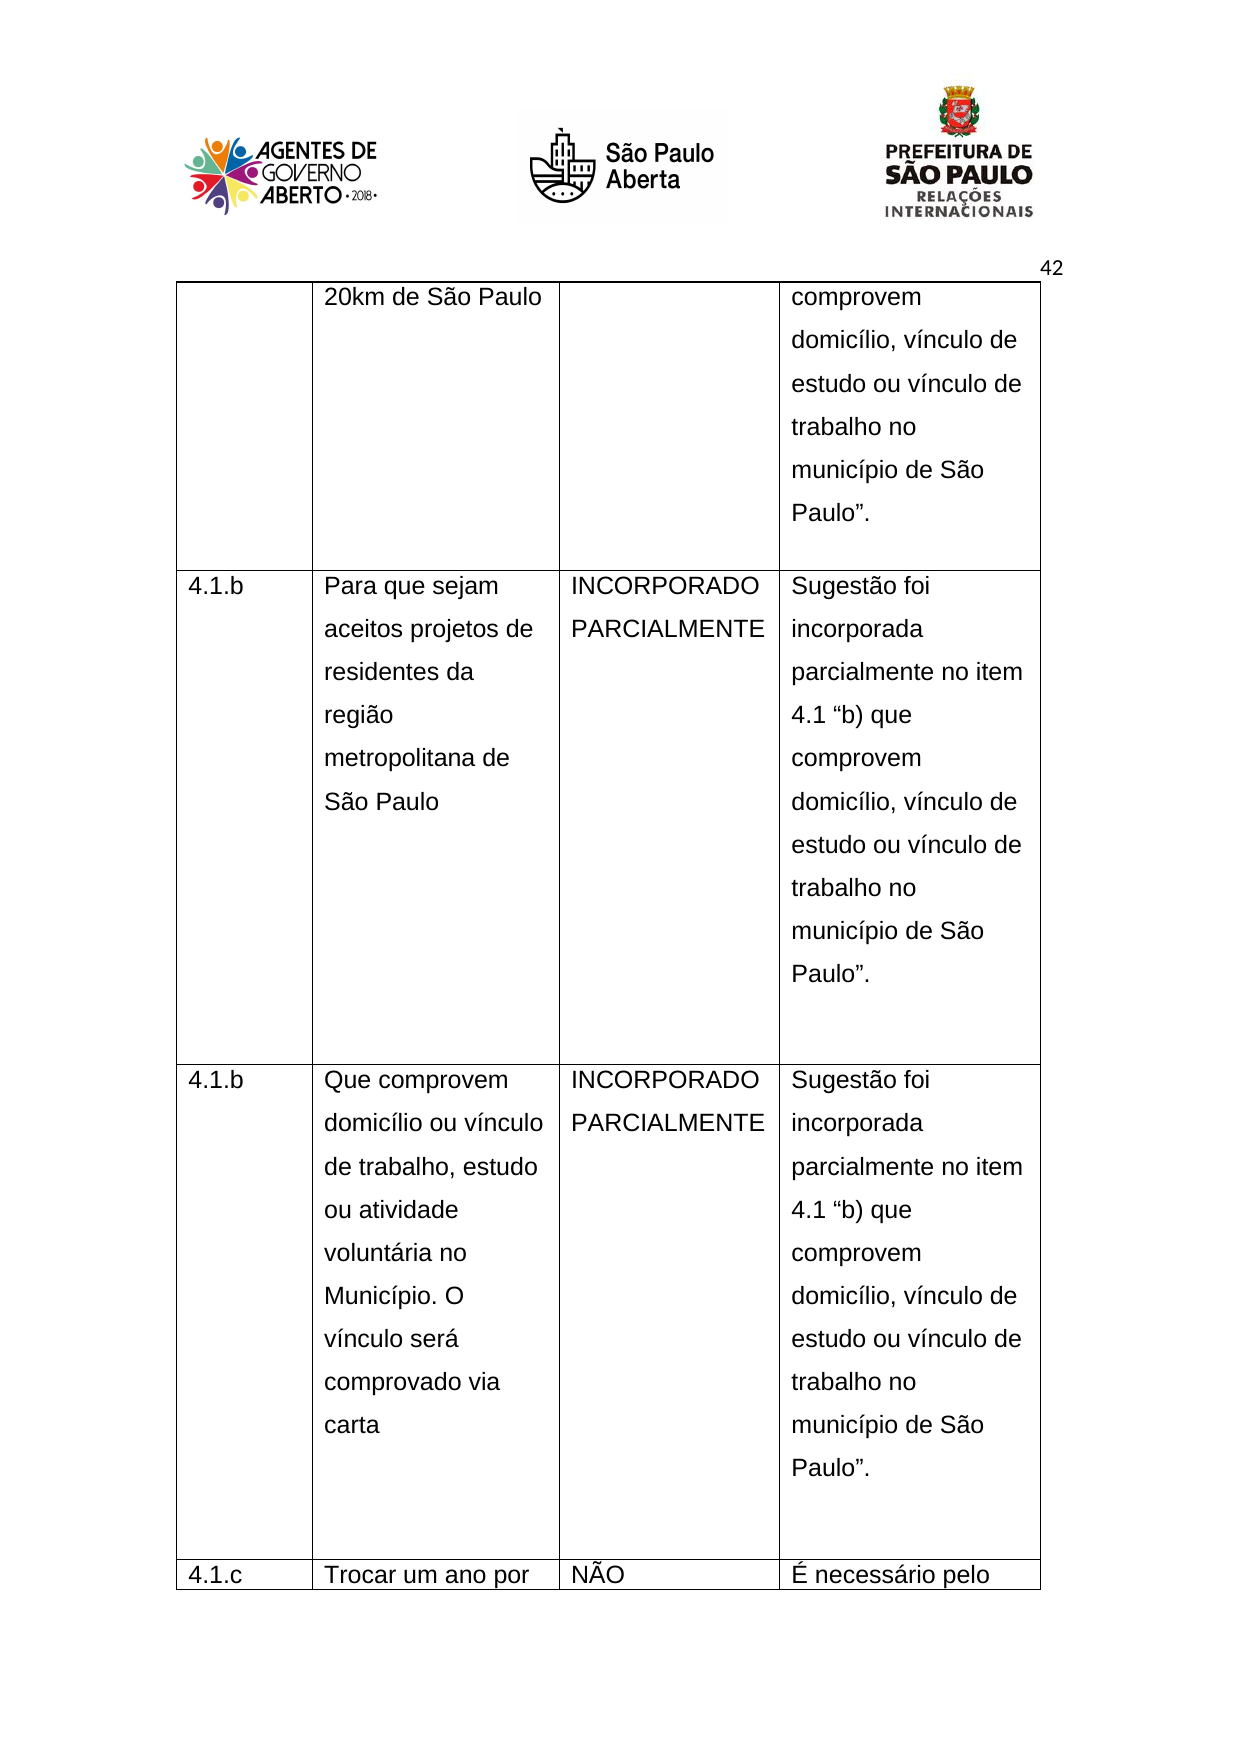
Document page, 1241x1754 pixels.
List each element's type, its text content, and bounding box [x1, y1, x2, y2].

table_cell Que comprovem domicílio ou vínculo de trabalho, estudo ou atividade voluntária no Município. O vínculo será comprovado via carta [313, 1065, 559, 1559]
table_cell [560, 283, 779, 570]
table_cell 20km de São Paulo [313, 283, 559, 570]
picture [177, 119, 393, 226]
table_cell 4.1.c [177, 1560, 312, 1588]
picture [873, 73, 1043, 226]
table_cell INCORPORADO PARCIALMENTE [560, 571, 779, 1064]
table_cell 4.1.b [177, 571, 312, 1064]
table_cell 4.1.b [177, 1065, 312, 1559]
picture [516, 109, 729, 226]
table_cell INCORPORADO PARCIALMENTE [560, 1065, 779, 1559]
table_cell [177, 283, 312, 570]
table_cell Sugestão foi incorporada parcialmente no item 4.1 “b) que comprovem domicílio, vínculo de estudo ou vínculo de trabalho no município de São Paulo”. [780, 1065, 1040, 1559]
table_cell comprovem domicílio, vínculo de estudo ou vínculo de trabalho no município de São Paulo”. [780, 283, 1040, 570]
table_cell Trocar um ano por [313, 1560, 559, 1588]
table_cell Para que sejam aceitos projetos de residentes da região metropolitana de São Paulo [313, 571, 559, 1064]
table_cell NÃO [560, 1560, 779, 1588]
table_cell Sugestão foi incorporada parcialmente no item 4.1 “b) que comprovem domicílio, vínculo de estudo ou vínculo de trabalho no município de São Paulo”. [780, 571, 1040, 1064]
table_cell É necessário pelo [780, 1560, 1040, 1588]
